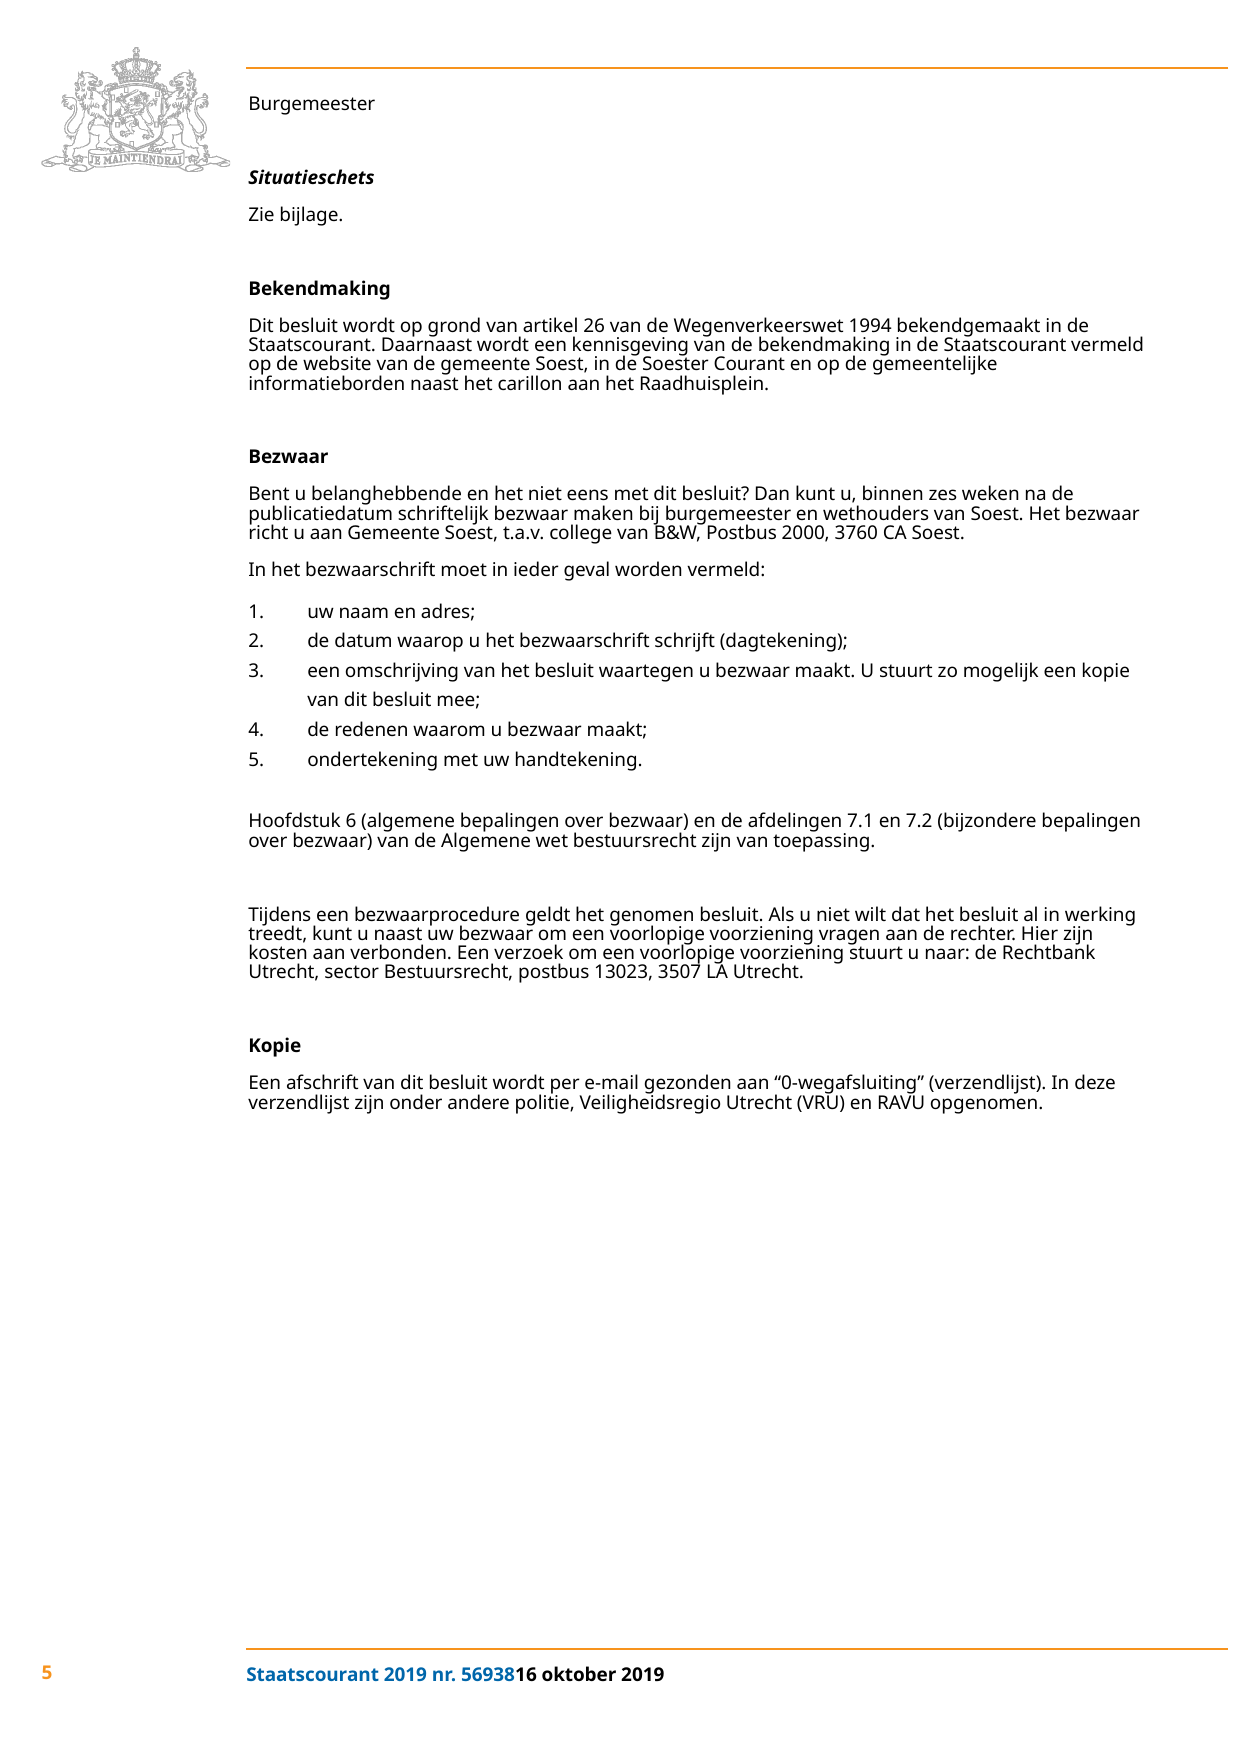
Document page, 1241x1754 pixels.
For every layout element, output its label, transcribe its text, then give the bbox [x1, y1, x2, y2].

text Zie bijlage. [248, 206, 1152, 225]
text Hoofdstuk 6 (algemene bepalingen over bezwaar) en de afdelingen 7.1 en 7.2 (bijzondere bepalingen over bezwaar) van de Algemene wet bestuursrecht zijn van toepassing. [248, 812, 1152, 851]
text Kopie [248, 1037, 1152, 1057]
list de redenen waarom u bezwaar maakt; [248, 716, 1152, 742]
list ondertekening met uw handtekening. [248, 746, 1152, 772]
list de datum waarop u het bezwaarschrift schrijft (dagtekening); [248, 627, 1152, 653]
picture [41, 47, 231, 172]
text Situatieschets [248, 169, 1152, 188]
text In het bezwaarschrift moet in ieder geval worden vermeld: [248, 561, 1152, 580]
list een omschrijving van het besluit waartegen u bezwaar maakt. U stuurt zo mogelijk een kopie van dit besluit mee; [248, 657, 1152, 712]
text Bekendmaking [248, 280, 1152, 299]
text Bent u belanghebbende en het niet eens met dit besluit? Dan kunt u, binnen zes weken na de publicatiedatum schriftelijk bezwaar maken bij burgemeester en wethouders van Soest. Het bezwaar richt u aan Gemeente Soest, t.a.v. college van B&W, Postbus 2000, 3760 CA Soest. [248, 485, 1152, 543]
list uw naam en adres; [248, 598, 1152, 624]
text Dit besluit wordt op grond van artikel 26 van de Wegenverkeerswet 1994 bekendgemaakt in de Staatscourant. Daarnaast wordt een kennisgeving van de bekendmaking in de Staatscourant vermeld op de website van de gemeente Soest, in de Soester Courant en op de gemeentelijke informatieborden naast het carillon aan het Raadhuisplein. [248, 317, 1152, 394]
text Een afschrift van dit besluit wordt per e-mail gezonden aan “0-wegafsluiting” (verzendlijst). In deze verzendlijst zijn onder andere politie, Veiligheidsregio Utrecht (VRU) en RAVU opgenomen. [248, 1074, 1152, 1113]
text Bezwaar [248, 448, 1152, 468]
text Tijdens een bezwaarprocedure geldt het genomen besluit. Als u niet wilt dat het besluit al in werking treedt, kunt u naast uw bezwaar om een voorlopige voorziening vragen aan de rechter. Hier zijn kosten aan verbonden. Een verzoek om een voorlopige voorziening stuurt u naar: de Rechtbank Utrecht, sector Bestuursrecht, postbus 13023, 3507 LA Utrecht. [248, 906, 1152, 983]
text Burgemeester [248, 95, 1152, 114]
